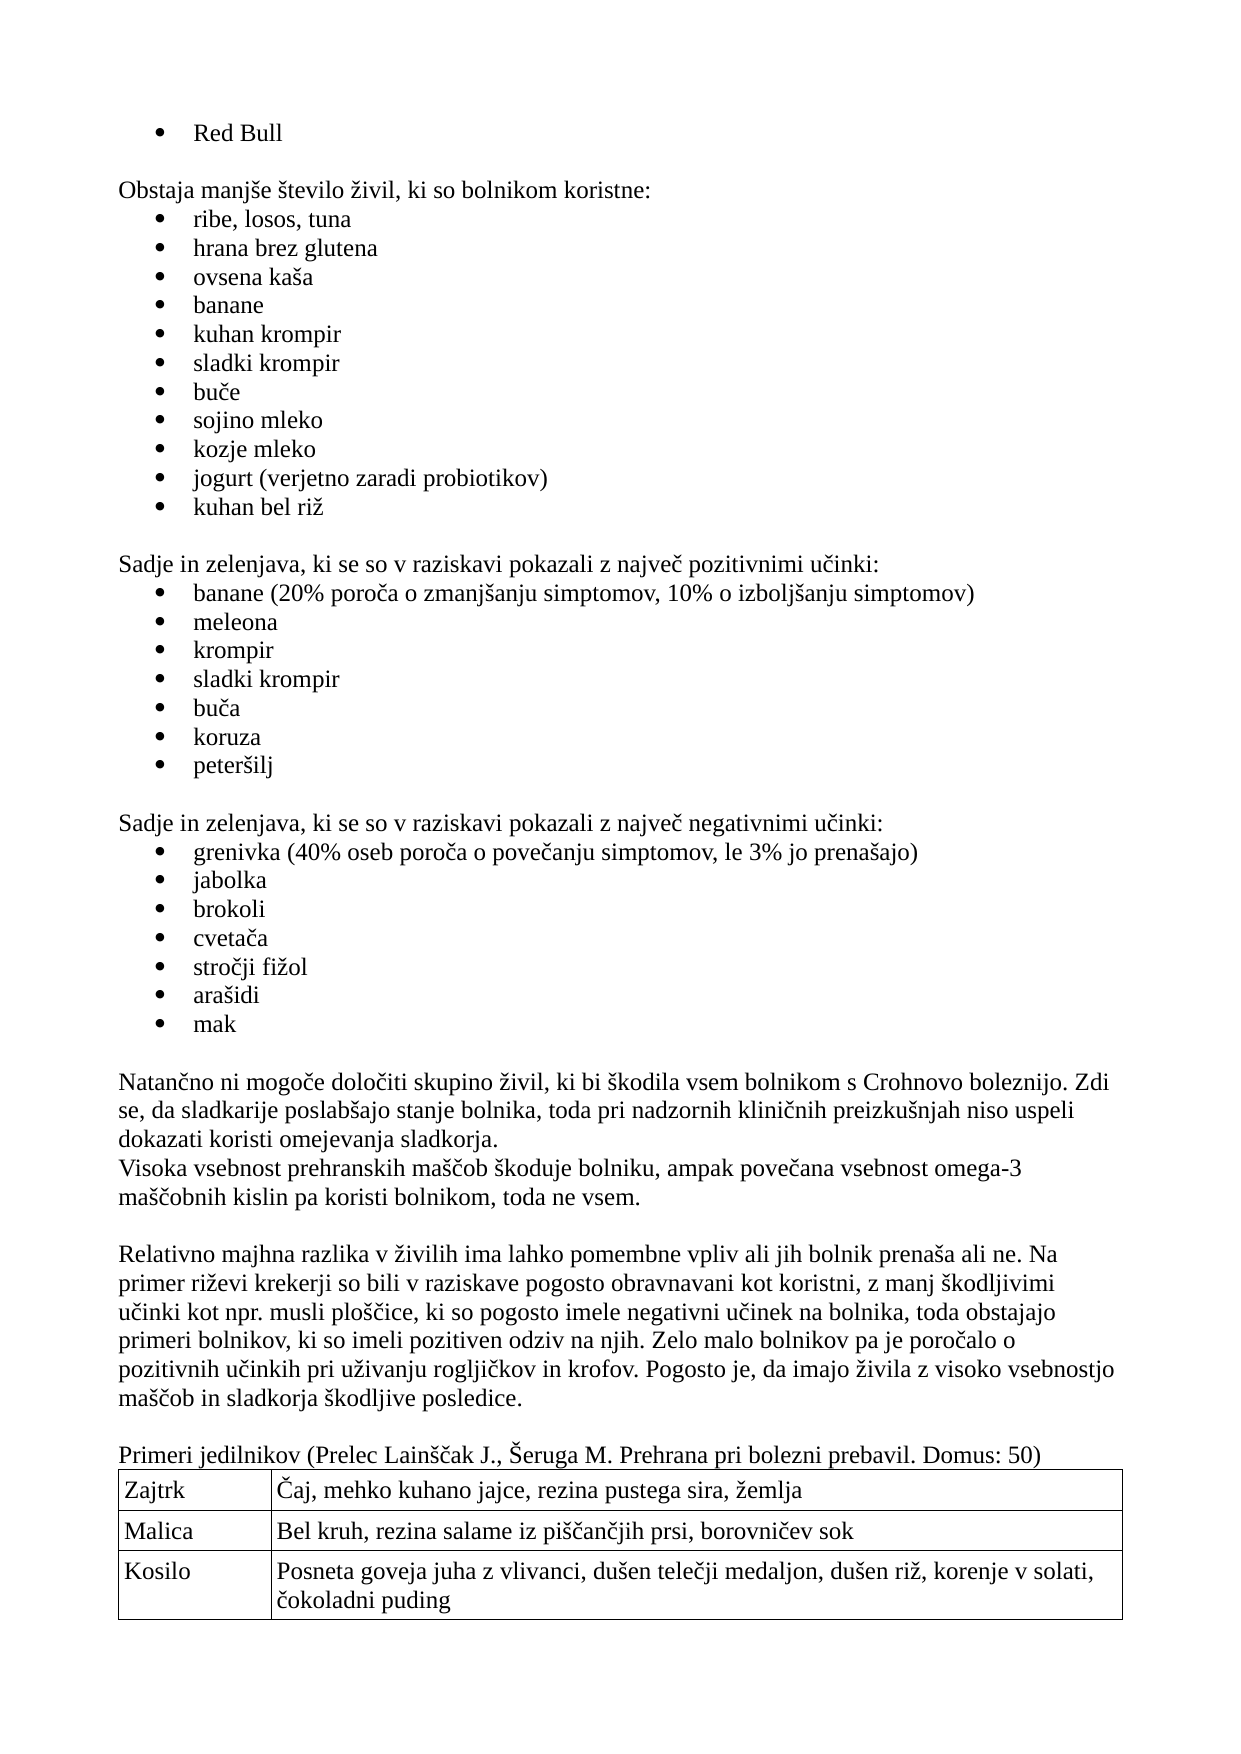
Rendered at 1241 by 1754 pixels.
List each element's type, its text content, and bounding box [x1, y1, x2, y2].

list buča [156, 693, 1122, 722]
table_cell Kosilo [119, 1551, 271, 1619]
text Relativno majhna razlika v živilih ima lahko pomembne vpliv ali jih bolnik prenaša ali ne. Na primer riževi krekerji so bili v raziskave pogosto obravnavani kot koristni, z manj škodljivimi učinki kot npr. musli ploščice, ki so pogosto imele negativni učinek na bolnika, toda obstajajo primeri bolnikov, ki so imeli pozitiven odziv na njih. Zelo malo bolnikov pa je poročalo o pozitivnih učinkih pri uživanju rogljičkov in krofov. Pogosto je, da imajo živila z visoko vsebnostjo maščob in sladkorja škodljive posledice. [118, 1239, 1122, 1412]
list cvetača [156, 923, 1122, 952]
table_cell Bel kruh, rezina salame iz piščančjih prsi, borovničev sok [272, 1511, 1122, 1550]
list koruza [156, 722, 1122, 751]
table_cell Malica [119, 1511, 271, 1550]
list kuhan bel riž [156, 492, 1122, 521]
text Visoka vsebnost prehranskih maščob škoduje bolniku, ampak povečana vsebnost omega-3 maščobnih kislin pa koristi bolnikom, toda ne vsem. [118, 1153, 1122, 1211]
list hrana brez glutena [156, 233, 1122, 262]
list jabolka [156, 866, 1122, 894]
list arašidi [156, 981, 1122, 1009]
text Obstaja manjše število živil, ki so bolnikom koristne: [118, 176, 1122, 204]
list sladki krompir [156, 348, 1122, 377]
list stročji fižol [156, 952, 1122, 981]
list peteršilj [156, 751, 1122, 779]
text Sadje in zelenjava, ki se so v raziskavi pokazali z največ negativnimi učinki: [118, 808, 1122, 837]
table_cell Posneta goveja juha z vlivanci, dušen telečji medaljon, dušen riž, korenje v solati, čokoladni puding [272, 1551, 1122, 1619]
list ovsena kaša [156, 262, 1122, 291]
list kozje mleko [156, 434, 1122, 463]
list sojino mleko [156, 406, 1122, 434]
list sladki krompir [156, 664, 1122, 693]
list jogurt (verjetno zaradi probiotikov) [156, 463, 1122, 492]
list grenivka (40% oseb poroča o povečanju simptomov, le 3% jo prenašajo) [156, 837, 1122, 866]
list buče [156, 377, 1122, 406]
list Red Bull [156, 118, 1122, 147]
list krompir [156, 636, 1122, 664]
list ribe, losos, tuna [156, 204, 1122, 233]
list kuhan krompir [156, 319, 1122, 348]
table_header Zajtrk [119, 1470, 271, 1510]
text Primeri jedilnikov (Prelec Lainščak J., Šeruga M. Prehrana pri bolezni prebavil. Domus: 50) [118, 1441, 1122, 1469]
list brokoli [156, 894, 1122, 923]
list mak [156, 1009, 1122, 1038]
list banane [156, 291, 1122, 319]
text Sadje in zelenjava, ki se so v raziskavi pokazali z največ pozitivnimi učinki: [118, 549, 1122, 578]
text Natančno ni mogoče določiti skupino živil, ki bi škodila vsem bolnikom s Crohnovo boleznijo. Zdi se, da sladkarije poslabšajo stanje bolnika, toda pri nadzornih kliničnih preizkušnjah niso uspeli dokazati koristi omejevanja sladkorja. [118, 1067, 1122, 1153]
list meleona [156, 607, 1122, 636]
list banane (20% poroča o zmanjšanju simptomov, 10% o izboljšanju simptomov) [156, 578, 1122, 607]
table_header Čaj, mehko kuhano jajce, rezina pustega sira, žemlja [272, 1470, 1122, 1510]
